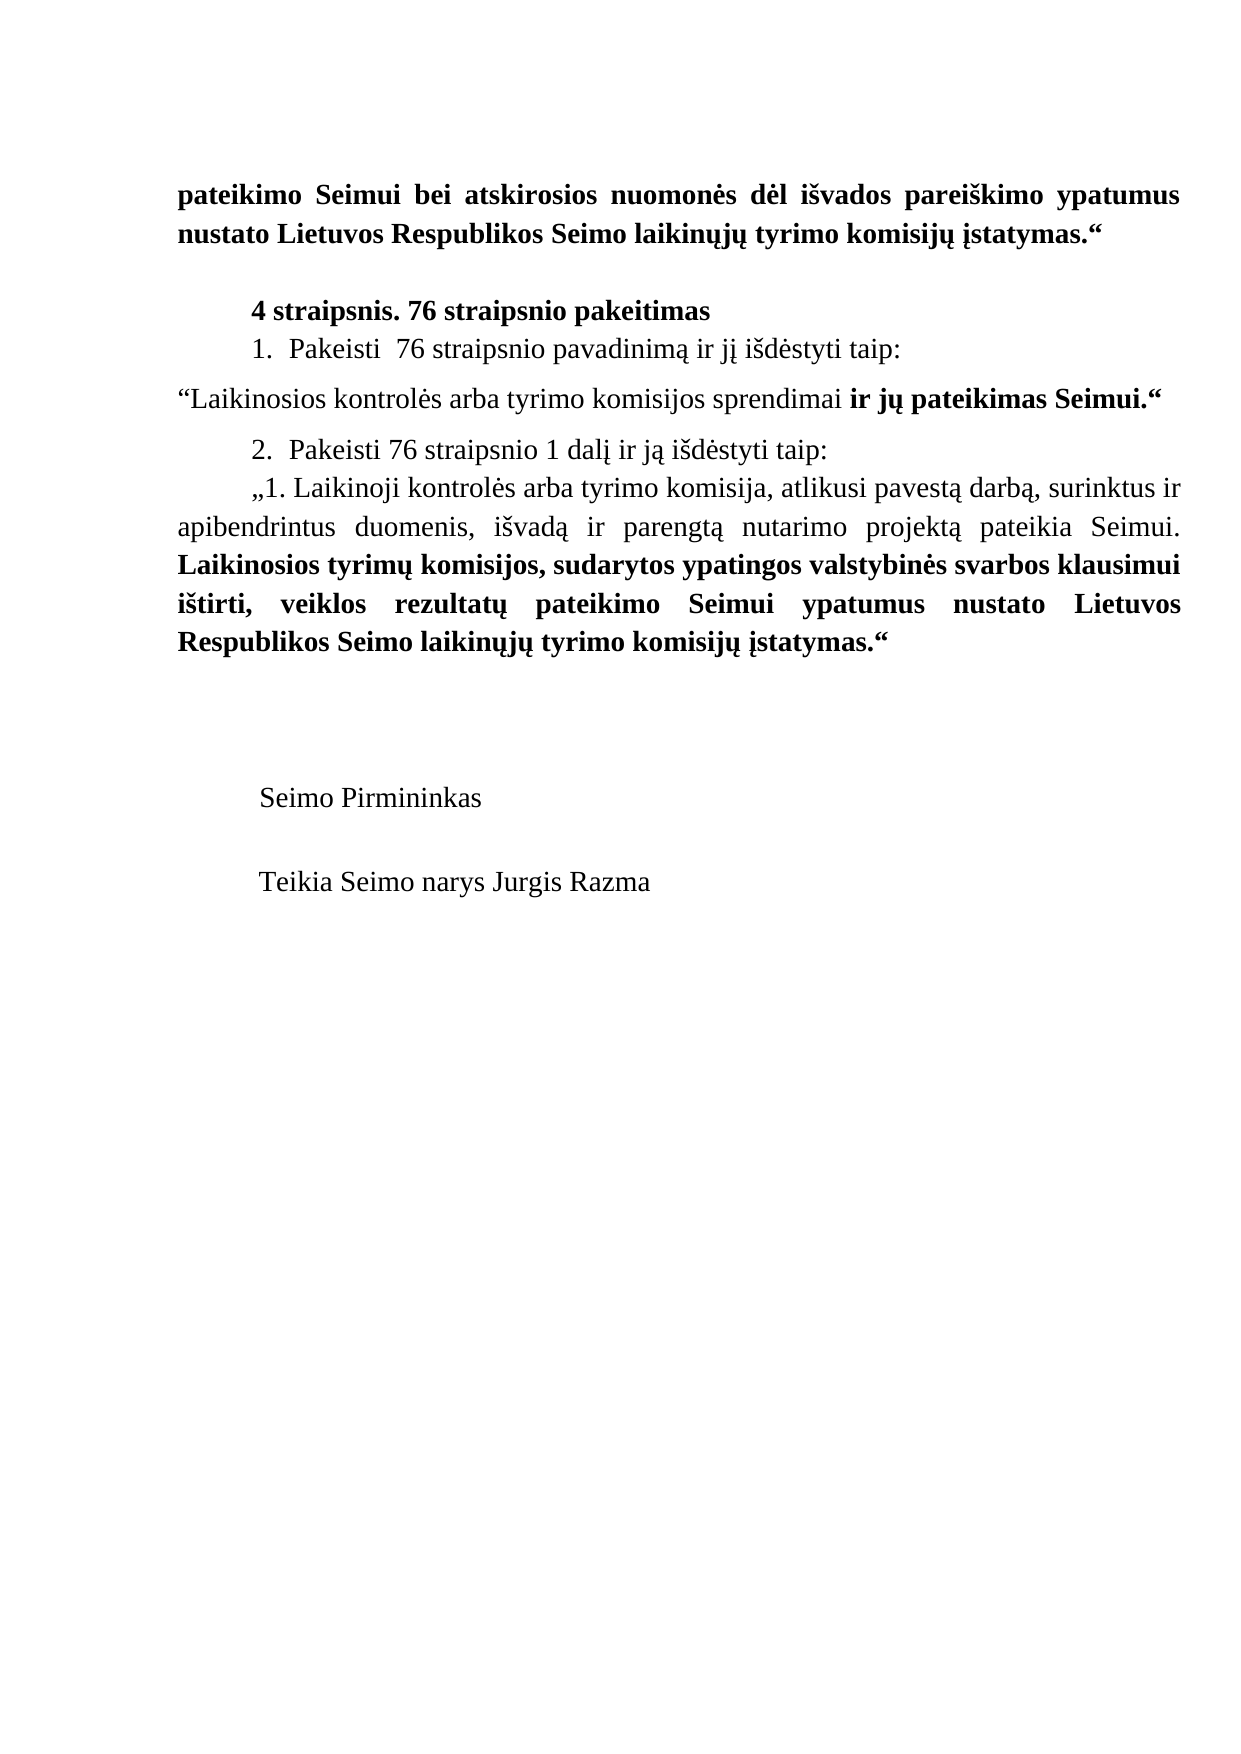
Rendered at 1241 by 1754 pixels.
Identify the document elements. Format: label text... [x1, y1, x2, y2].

list Pakeisti 76 straipsnio pavadinimą ir jį išdėstyti taip: [251, 331, 1181, 365]
text „1. Laikinoji kontrolės arba tyrimo komisija, atlikusi pavestą darbą, surinktus ir apibendrintus duomenis, išvadą ir parengtą nutarimo projektą pateikia Seimui. Laikinosios tyrimų komisijos, sudarytos ypatingos valstybinės svarbos klausimui ištirti, veiklos rezultatų pateikimo Seimui ypatumus nustato Lietuvos Respublikos Seimo laikinųjų tyrimo komisijų įstatymas.“ [177, 470, 1181, 658]
text “Laikinosios kontrolės arba tyrimo komisijos sprendimai ir jų pateikimas Seimui.“ [177, 382, 1181, 415]
text Teikia Seimo narys Jurgis Razma [177, 864, 1181, 897]
list Pakeisti 76 straipsnio 1 dalį ir ją išdėstyti taip: [251, 432, 1181, 465]
text 4 straipsnis. 76 straipsnio pakeitimas [177, 293, 1181, 326]
text Seimo Pirmininkas [177, 780, 1181, 814]
text pateikimo Seimui bei atskirosios nuomonės dėl išvados pareiškimo ypatumus nustato Lietuvos Respublikos Seimo laikinųjų tyrimo komisijų įstatymas.“ [177, 177, 1181, 249]
